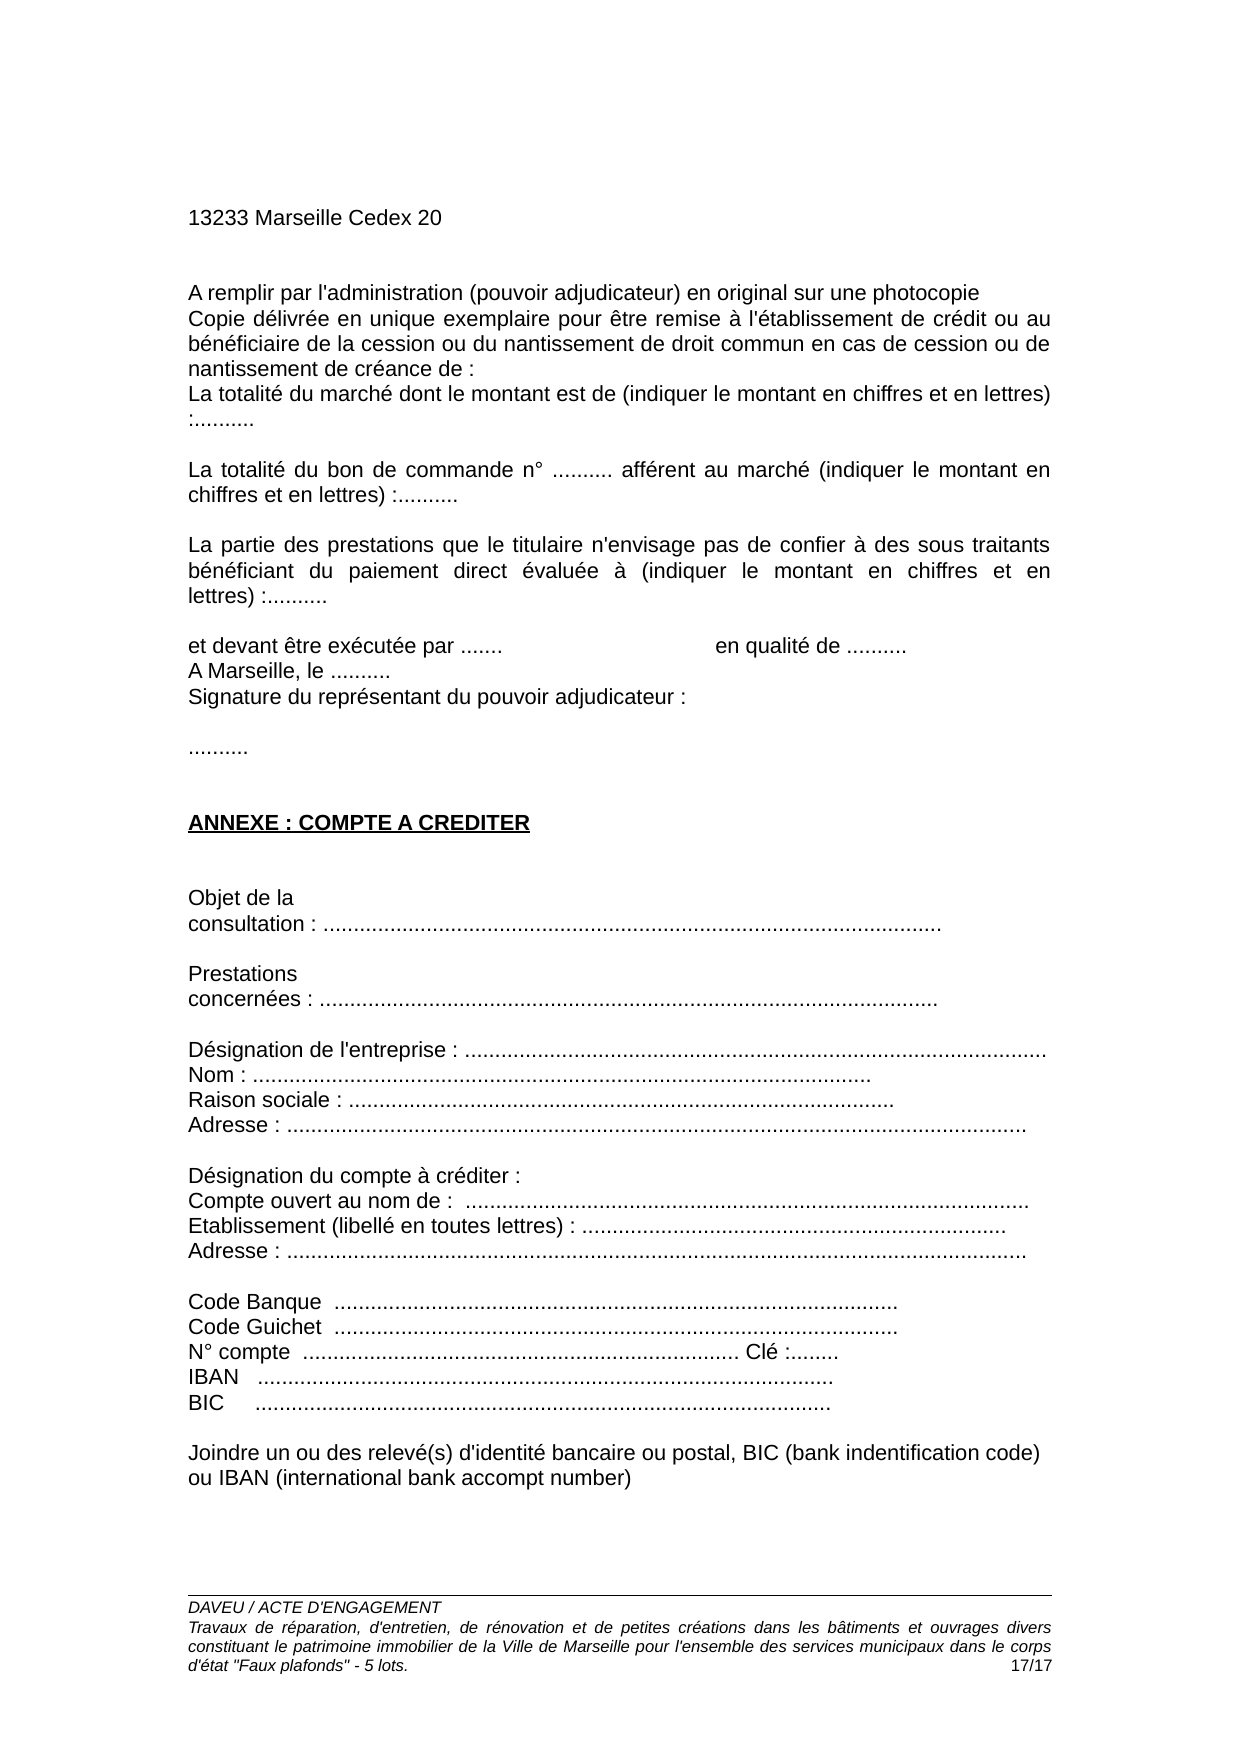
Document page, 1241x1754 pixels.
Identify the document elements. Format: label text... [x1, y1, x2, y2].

text Code Guichet ............................................................................................. [188, 1314, 1052, 1339]
text A remplir par l'administration (pouvoir adjudicateur) en original sur une photocopie [188, 280, 1052, 305]
text Signature du représentant du pouvoir adjudicateur : [188, 683, 1052, 709]
text Joindre un ou des relevé(s) d'identité bancaire ou postal, BIC (bank indentification code) ou IBAN (international bank accompt number) [188, 1440, 1052, 1490]
text Prestations concernées : ...................................................................................................... [188, 961, 1052, 1011]
text La totalité du bon de commande n° .......... afférent au marché (indiquer le montant en chiffres et en lettres) :.......... [188, 457, 1052, 507]
text IBAN ............................................................................................... [188, 1364, 1052, 1389]
text .......... [188, 734, 1052, 759]
text Adresse : .......................................................................................................................... [188, 1238, 1052, 1263]
text BIC ............................................................................................... [188, 1389, 1052, 1414]
text N° compte ........................................................................ Clé :........ [188, 1339, 1052, 1364]
text Nom : ...................................................................................................... [188, 1062, 1052, 1087]
text Désignation du compte à créditer : [188, 1162, 1052, 1188]
text Objet de la consultation : ...................................................................................................... [188, 885, 1052, 936]
text Compte ouvert au nom de : ............................................................................................. [188, 1188, 1052, 1213]
text Copie délivrée en unique exemplaire pour être remise à l'établissement de crédit ou au bénéficiaire de la cession ou du nantissement de droit commun en cas de cession ou de nantissement de créance de : [188, 305, 1052, 381]
text ANNEXE : COMPTE A CREDITER [188, 809, 1052, 835]
text La totalité du marché dont le montant est de (indiquer le montant en chiffres et en lettres) :.......... [188, 381, 1052, 431]
text Code Banque ............................................................................................. [188, 1288, 1052, 1314]
text et devant être exécutée par ....... en qualité de .......... [188, 633, 1052, 658]
text Adresse : .......................................................................................................................... [188, 1112, 1052, 1137]
text Désignation de l'entreprise : ................................................................................................ [188, 1036, 1052, 1062]
text Raison sociale : .......................................................................................... [188, 1087, 1052, 1112]
text A Marseille, le .......... [188, 658, 1052, 683]
text 13233 Marseille Cedex 20 [188, 204, 1052, 230]
text Etablissement (libellé en toutes lettres) : ...................................................................... [188, 1213, 1052, 1238]
text La partie des prestations que le titulaire n'envisage pas de confier à des sous traitants bénéficiant du paiement direct évaluée à (indiquer le montant en chiffres et en lettres) :.......... [188, 532, 1052, 608]
